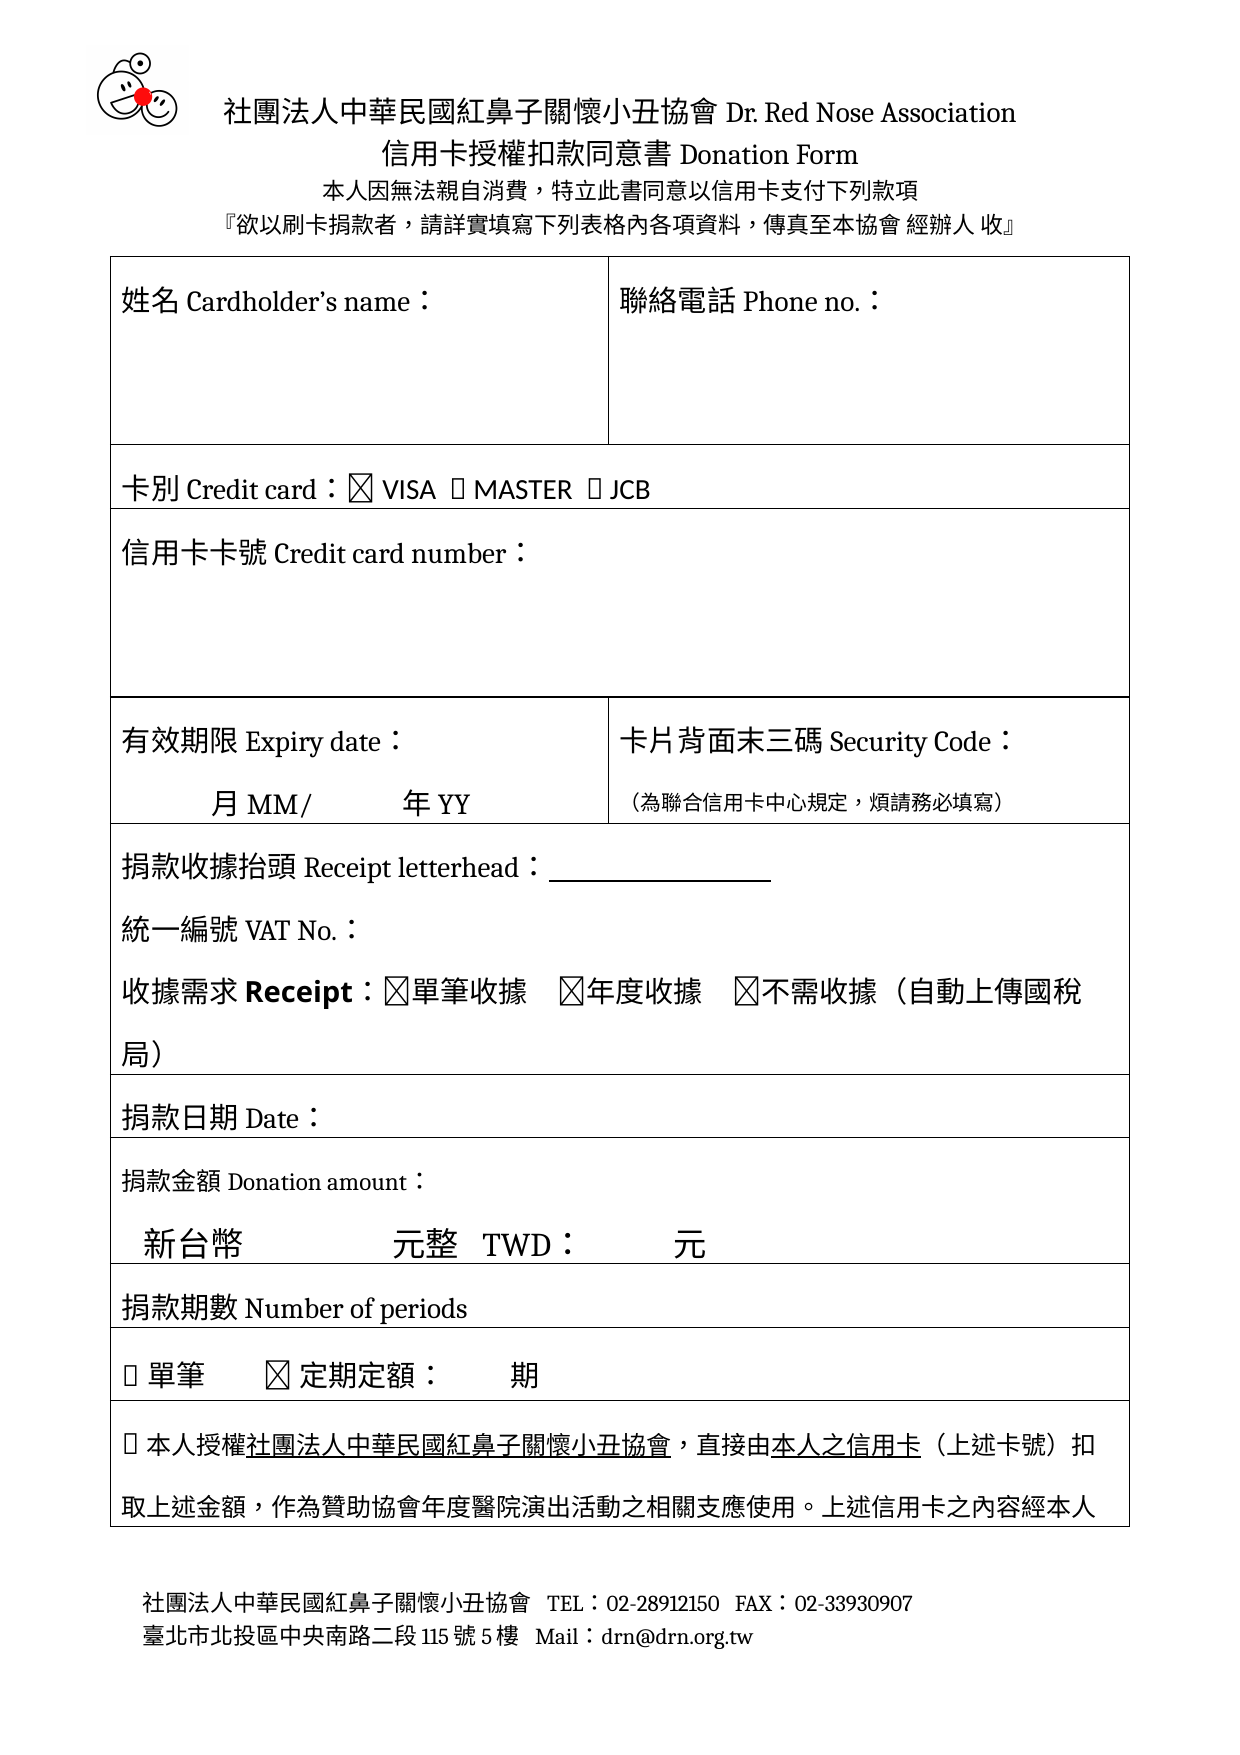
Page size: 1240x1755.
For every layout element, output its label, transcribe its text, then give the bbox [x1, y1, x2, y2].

table_header 聯絡電話 Phone no.： [609, 257, 1129, 444]
table_cell  單筆  定期定額： 期 [111, 1328, 1129, 1400]
table_header 姓名 Cardholder’s name： [111, 257, 608, 444]
table_cell 捐款收據抬頭 Receipt letterhead： 統一編號 VAT No.： 收據需求Receipt：單筆收據 年度收據 不需收據（自動上傳國稅局） [111, 824, 1129, 1073]
table_cell 有效期限 Expiry date： 月MM/ 年YY [111, 698, 608, 822]
table_cell 捐款日期 Date： [111, 1075, 1129, 1137]
table_cell 信用卡卡號 Credit card number： [111, 509, 1129, 696]
table_cell  本人授權社團法人中華民國紅鼻子關懷小丑協會，直接由本人之信用卡（上述卡號）扣取上述金額，作為贊助協會年度醫院演出活動之相關支應使用。上述信用卡之內容經本人 [111, 1401, 1129, 1526]
table_cell 卡片背面末三碼 Security Code： （為聯合信用卡中心規定，煩請務必填寫） [609, 698, 1129, 822]
table_cell 捐款金額 Donation amount： 新台幣 元整 TWD： 元 [111, 1138, 1129, 1263]
table_cell 捐款期數Number of periods [111, 1264, 1129, 1327]
table_cell 卡別 Credit card： VISA  MASTER  JCB [111, 445, 1129, 508]
